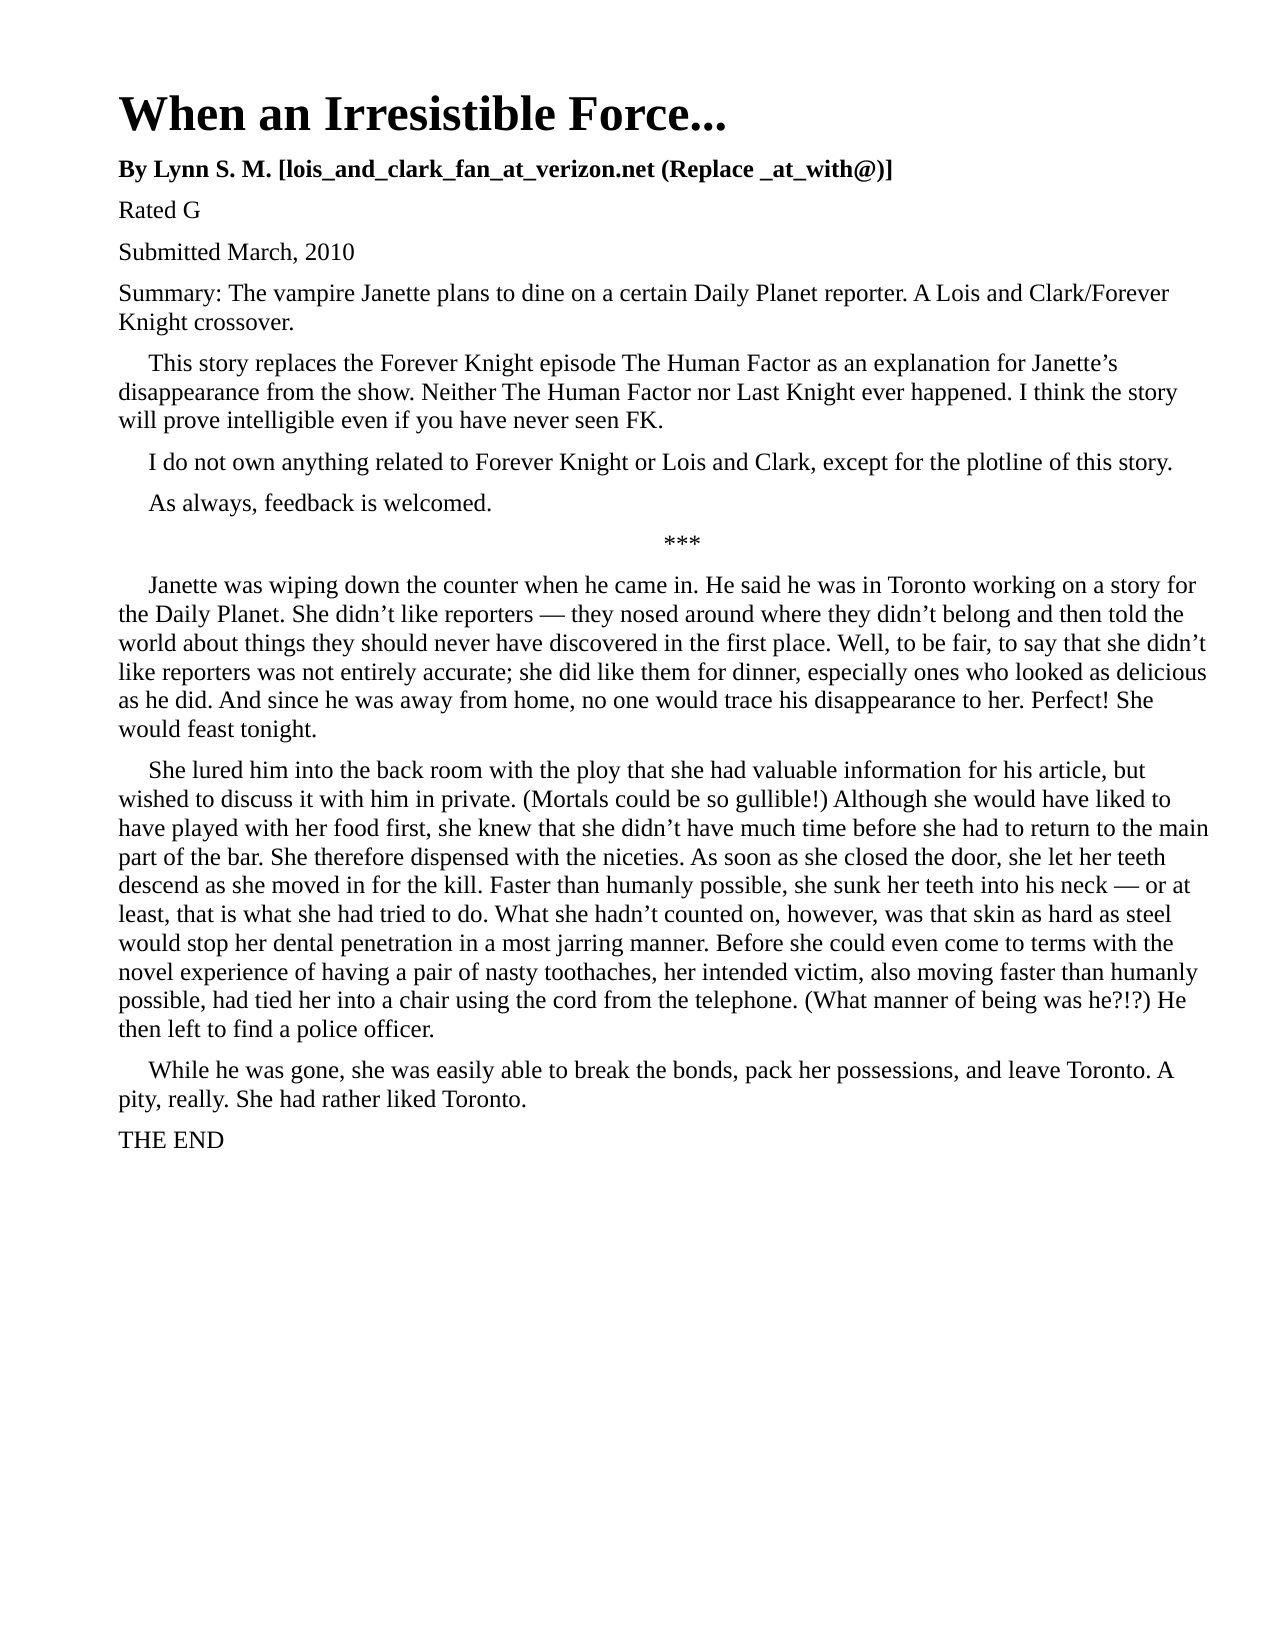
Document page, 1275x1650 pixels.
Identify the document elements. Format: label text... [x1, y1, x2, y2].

text Summary: The vampire Janette plans to dine on a certain Daily Planet reporter. A Lois and Clark/Forever Knight crossover. [118, 278, 1216, 335]
text I do not own anything related to Forever Knight or Lois and Clark, except for the plotline of this story. [118, 447, 1216, 475]
text THE END [118, 1125, 1216, 1154]
text This story replaces the Forever Knight episode The Human Factor as an explanation for Janette’s disappearance from the show. Neither The Human Factor nor Last Knight ever happened. I think the story will prove intelligible even if you have never seen FK. [118, 348, 1216, 434]
text She lured him into the back room with the ploy that she had valuable information for his article, but wished to discuss it with him in private. (Mortals could be so gullible!) Although she would have liked to have played with her food first, she knew that she didn’t have much time before she had to return to the main part of the bar. She therefore dispensed with the niceties. As soon as she closed the door, she let her teeth descend as she moved in for the kill. Faster than humanly possible, she sunk her teeth into his neck — or at least, that is what she had tried to do. What she hadn’t counted on, however, was that skin as hard as steel would stop her dental penetration in a most jarring manner. Before she could even come to terms with the novel experience of having a pair of nasty toothaches, her intended victim, also moving faster than humanly possible, had tied her into a chair using the cord from the telephone. (What manner of being was he?!?) He then left to find a police officer. [118, 755, 1216, 1043]
text While he was gone, she was easily able to break the bonds, pack her possessions, and leave Toronto. A pity, really. She had rather liked Toronto. [118, 1055, 1216, 1113]
text Submitted March, 2010 [118, 237, 1216, 265]
text Rated G [118, 195, 1216, 224]
text *** [118, 529, 1216, 558]
text As always, feedback is welcomed. [118, 488, 1216, 517]
text Janette was wiping down the counter when he came in. He said he was in Toronto working on a story for the Daily Planet. She didn’t like reporters — they nosed around where they didn’t belong and then told the world about things they should never have discovered in the first place. Well, to be fair, to say that she didn’t like reporters was not entirely accurate; she did like them for dinner, especially ones who looked as delicious as he did. And since he was away from home, no one would trace his disappearance to her. Perfect! She would feast tonight. [118, 570, 1216, 743]
text By Lynn S. M. [lois_and_clark_fan_at_verizon.net (Replace _at_with@)] [118, 154, 1216, 183]
subtitle When an Irresistible Force... [118, 84, 1216, 142]
